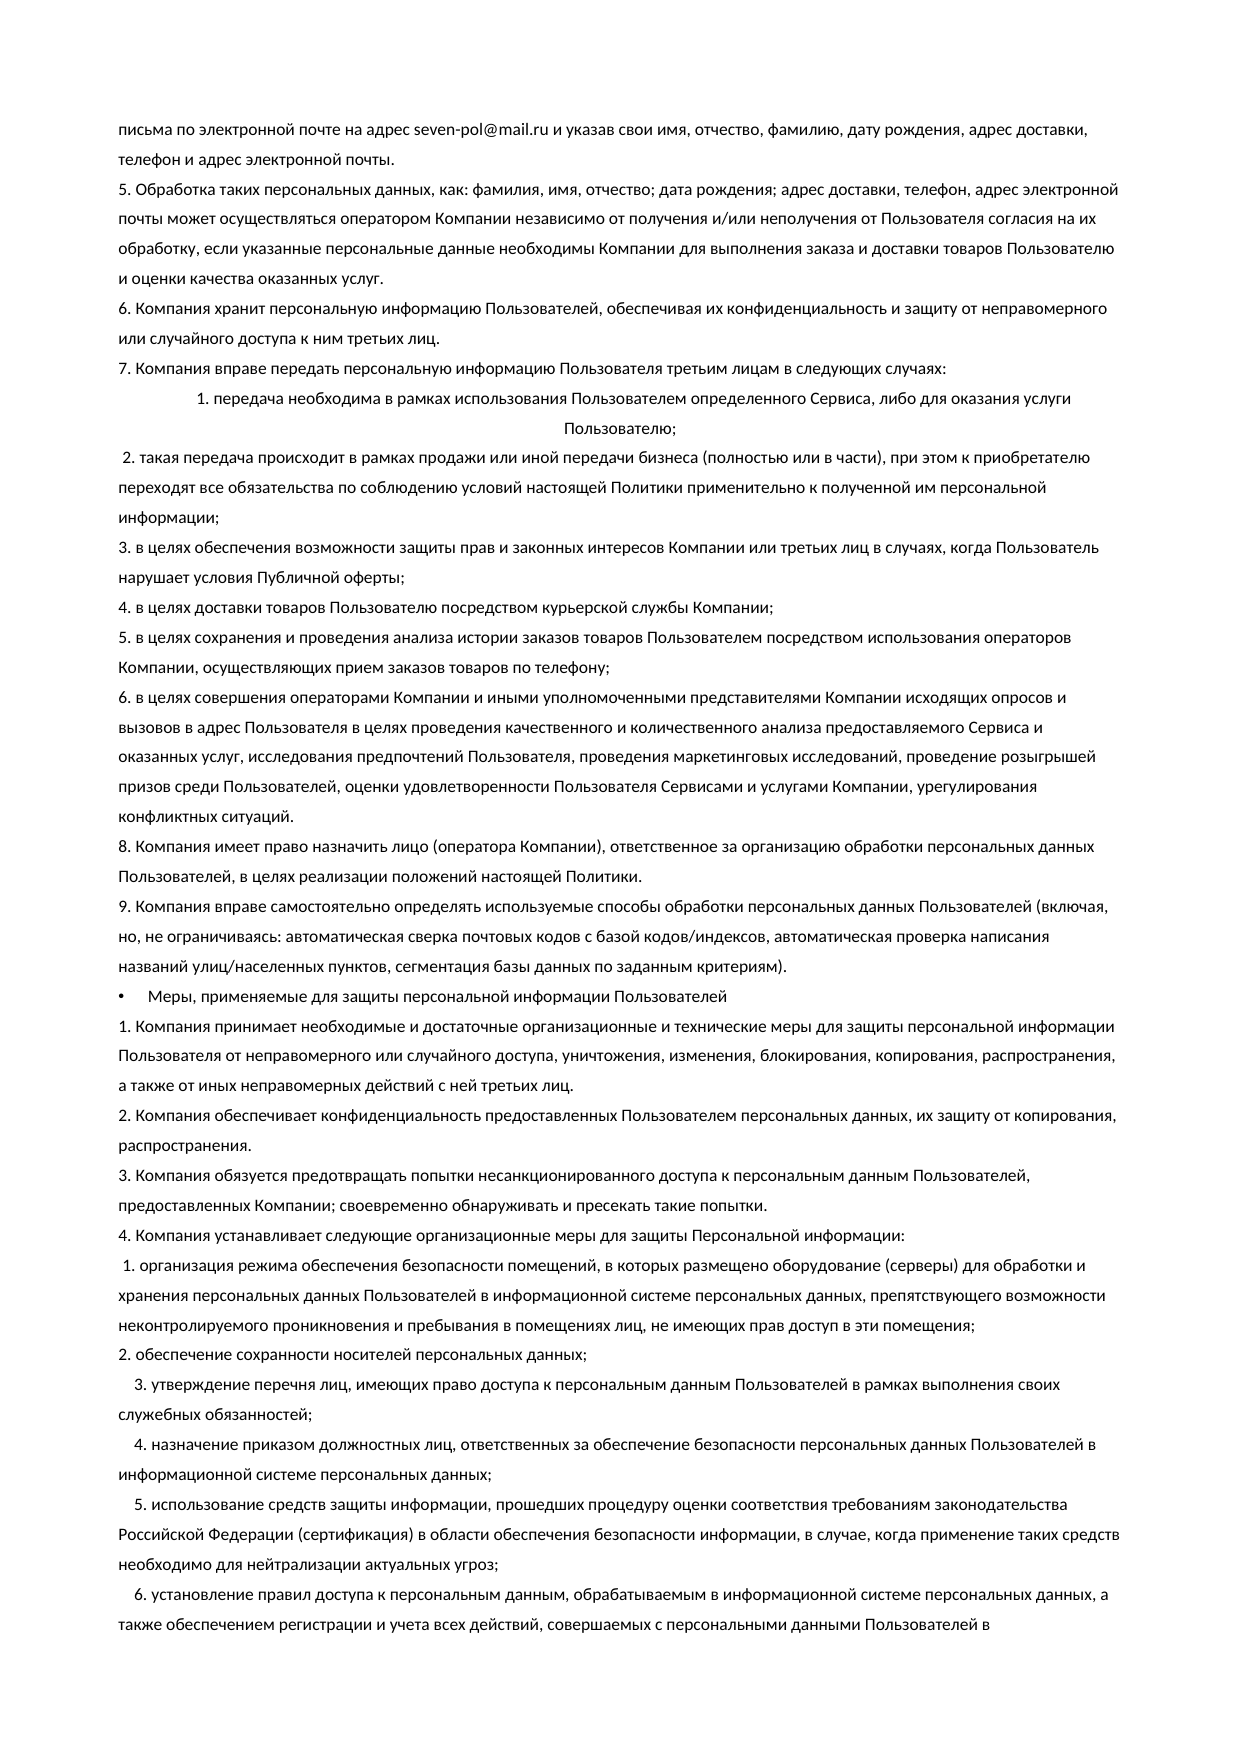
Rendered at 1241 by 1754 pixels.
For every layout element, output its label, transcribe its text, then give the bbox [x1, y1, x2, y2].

list Меры, применяемые для защиты персональной информации Пользователей [118, 985, 1122, 1006]
text 4. Компания устанавливает следующие организационные меры для защиты Персональной информации: [118, 1224, 1122, 1246]
text 2. такая передача происходит в рамках продажи или иной передачи бизнеса (полностью или в части), при этом к приобретателю переходят все обязательства по соблюдению условий настоящей Политики применительно к полученной им персональной информации; [118, 447, 1122, 528]
text 1. организация режима обеспечения безопасности помещений, в которых размещено оборудование (серверы) для обработки и хранения персональных данных Пользователей в информационной системе персональных данных, препятствующего возможности неконтролируемого проникновения и пребывания в помещениях лиц, не имеющих прав доступ в эти помещения; [118, 1254, 1122, 1335]
text 7. Компания вправе передать персональную информацию Пользователя третьим лицам в следующих случаях: [118, 357, 1122, 379]
text 4. в целях доставки товаров Пользователю посредством курьерской службы Компании; [118, 596, 1122, 618]
text 3. в целях обеспечения возможности защиты прав и законных интересов Компании или третьих лиц в случаях, когда Пользователь нарушает условия Публичной оферты; [118, 537, 1122, 588]
text 2. Компания обеспечивает конфиденциальность предоставленных Пользователем персональных данных, их защиту от копирования, распространения. [118, 1105, 1122, 1156]
text 3. Компания обязуется предотвращать попытки несанкционированного доступа к персональным данным Пользователей, предоставленных Компании; своевременно обнаруживать и пресекать такие попытки. [118, 1164, 1122, 1216]
text 5. Обработка таких персональных данных, как: фамилия, имя, отчество; дата рождения; адрес доставки, телефон, адрес электронной почты может осуществляться оператором Компании независимо от получения и/или неполучения от Пользователя согласия на их обработку, если указанные персональные данные необходимы Компании для выполнения заказа и доставки товаров Пользователю и оценки качества оказанных услуг. [118, 178, 1122, 289]
text 6. в целях совершения операторами Компании и иными уполномоченными представителями Компании исходящих опросов и вызовов в адрес Пользователя в целях проведения качественного и количественного анализа предоставляемого Сервиса и оказанных услуг, исследования предпочтений Пользователя, проведения маркетинговых исследований, проведение розыгрышей призов среди Пользователей, оценки удовлетворенности Пользователя Сервисами и услугами Компании, урегулирования конфликтных ситуаций. [118, 686, 1122, 827]
text 9. Компания вправе самостоятельно определять используемые способы обработки персональных данных Пользователей (включая, но, не ограничиваясь: автоматическая сверка почтовых кодов с базой кодов/индексов, автоматическая проверка написания названий улиц/населенных пунктов, сегментация базы данных по заданным критериям). [118, 895, 1122, 977]
text 2. обеспечение сохранности носителей персональных данных; [118, 1344, 1122, 1365]
text 6. установление правил доступа к персональным данным, обрабатываемым в информационной системе персональных данных, а также обеспечением регистрации и учета всех действий, совершаемых с персональными данными Пользователей в [118, 1583, 1122, 1634]
text 1. Компания принимает необходимые и достаточные организационные и технические меры для защиты персональной информации Пользователя от неправомерного или случайного доступа, уничтожения, изменения, блокирования, копирования, распространения, а также от иных неправомерных действий с ней третьих лиц. [118, 1015, 1122, 1096]
text 1. передача необходима в рамках использования Пользователем определенного Сервиса, либо для оказания услуги Пользователю; [118, 387, 1122, 438]
text 6. Компания хранит персональную информацию Пользователей, обеспечивая их конфиденциальность и защиту от неправомерного или случайного доступа к ним третьих лиц. [118, 297, 1122, 349]
text 5. использование средств защиты информации, прошедших процедуру оценки соответствия требованиям законодательства Российской Федерации (сертификация) в области обеспечения безопасности информации, в случае, когда применение таких средств необходимо для нейтрализации актуальных угроз; [118, 1493, 1122, 1574]
text 3. утверждение перечня лиц, имеющих право доступа к персональным данным Пользователей в рамках выполнения своих служебных обязанностей; [118, 1374, 1122, 1425]
text 8. Компания имеет право назначить лицо (оператора Компании), ответственное за организацию обработки персональных данных Пользователей, в целях реализации положений настоящей Политики. [118, 836, 1122, 887]
text 5. в целях сохранения и проведения анализа истории заказов товаров Пользователем посредством использования операторов Компании, осуществляющих прием заказов товаров по телефону; [118, 626, 1122, 678]
text письма по электронной почте на адрес seven-pol@mail.ru и указав свои имя, отчество, фамилию, дату рождения, адрес доставки, телефон и адрес электронной почты. [118, 118, 1122, 169]
text 4. назначение приказом должностных лиц, ответственных за обеспечение безопасности персональных данных Пользователей в информационной системе персональных данных; [118, 1433, 1122, 1485]
